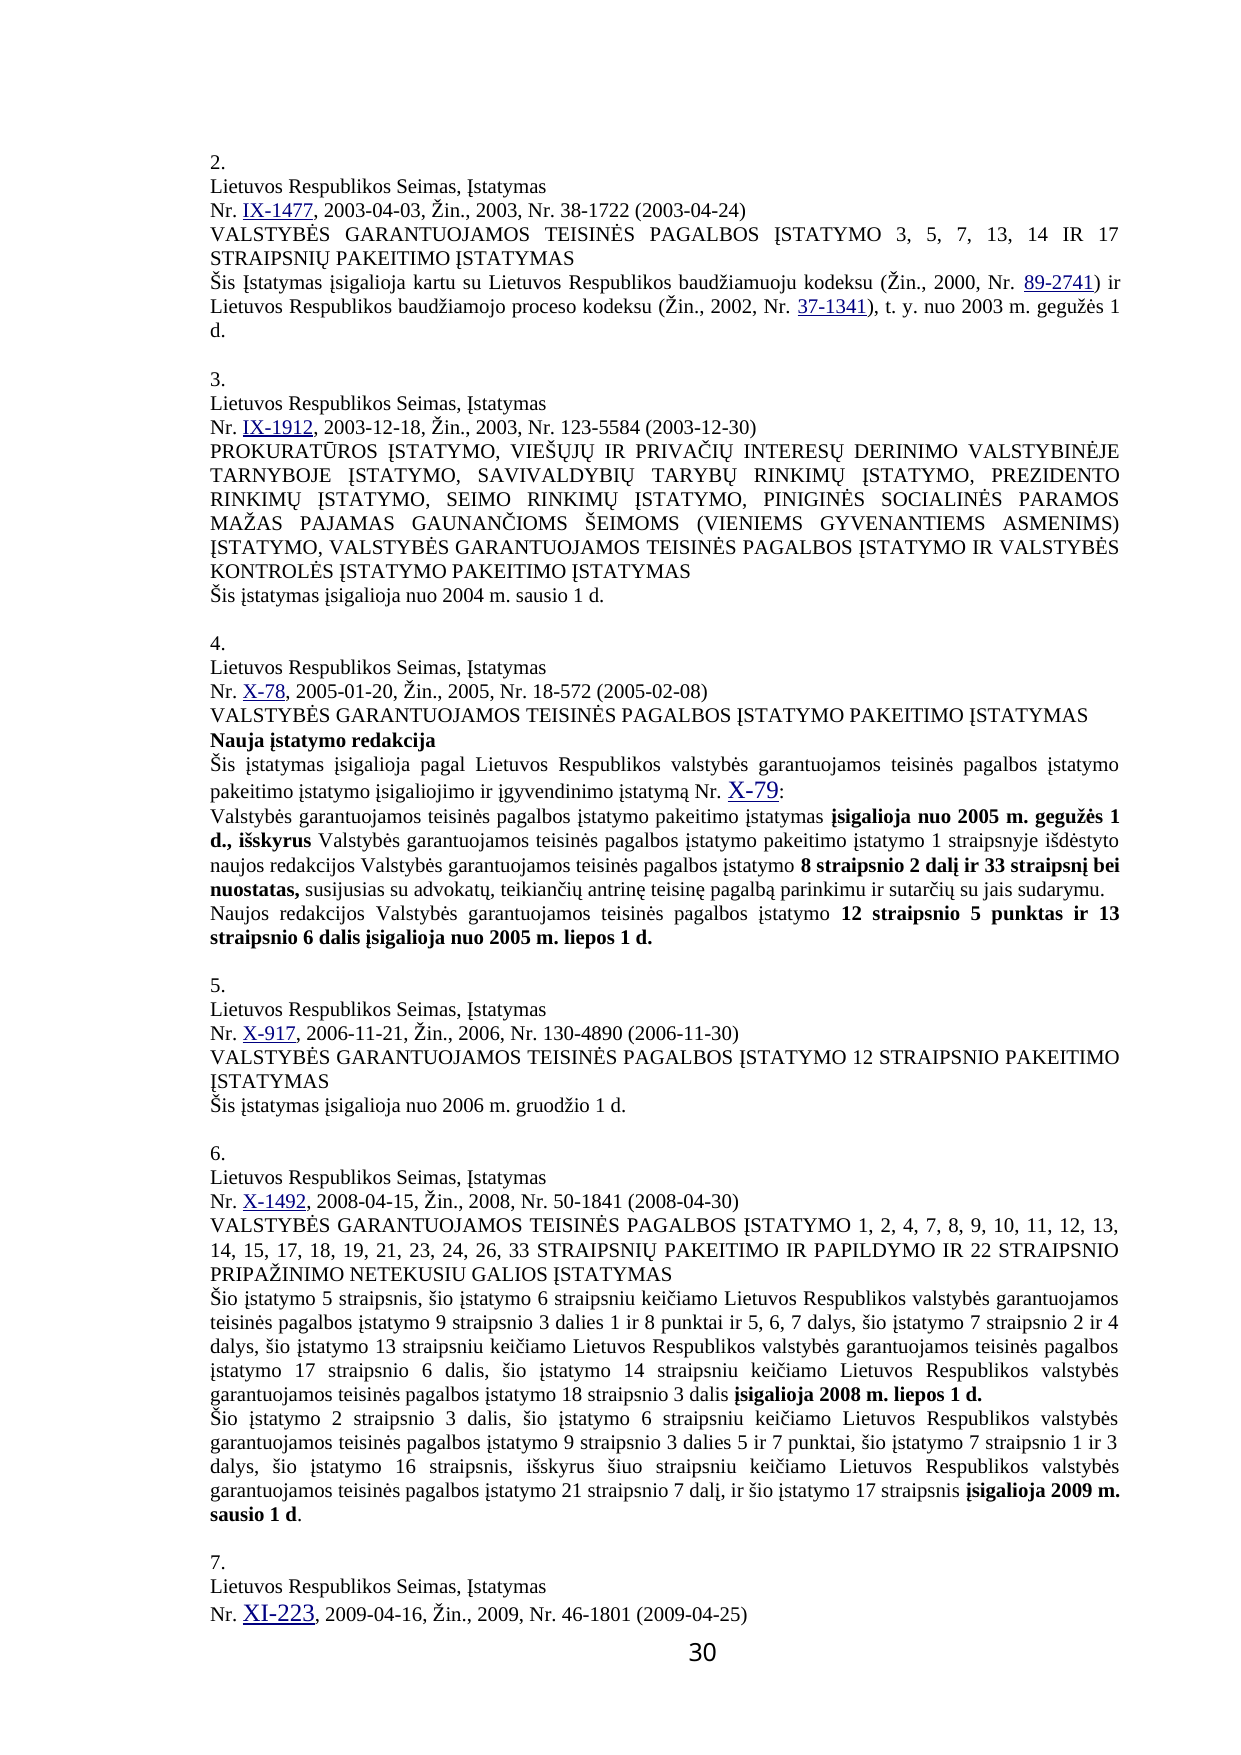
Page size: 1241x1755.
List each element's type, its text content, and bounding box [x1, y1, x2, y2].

text Valstybės garantuojamos teisinės pagalbos įstatymo pakeitimo įstatymas įsigalioja nuo 2005 m. gegužės 1 d., išskyrus Valstybės garantuojamos teisinės pagalbos įstatymo pakeitimo įstatymo 1 straipsnyje išdėstyto naujos redakcijos Valstybės garantuojamos teisinės pagalbos įstatymo 8 straipsnio 2 dalį ir 33 straipsnį bei nuostatas, susijusias su advokatų, teikiančių antrinę teisinę pagalbą parinkimu ir sutarčių su jais sudarymu. [210, 804, 1120, 901]
text 2. [210, 150, 1120, 174]
text Šis įstatymas įsigalioja pagal Lietuvos Respublikos valstybės garantuojamos teisinės pagalbos įstatymo pakeitimo įstatymo įsigaliojimo ir įgyvendinimo įstatymą Nr. X-79: [210, 752, 1120, 804]
text Lietuvos Respublikos Seimas, Įstatymas [210, 174, 1120, 198]
text 6. [210, 1141, 1120, 1165]
text 5. [210, 973, 1120, 997]
text PROKURATŪROS ĮSTATYMO, VIEŠŲJŲ IR PRIVAČIŲ INTERESŲ DERINIMO VALSTYBINĖJE TARNYBOJE ĮSTATYMO, SAVIVALDYBIŲ TARYBŲ RINKIMŲ ĮSTATYMO, PREZIDENTO RINKIMŲ ĮSTATYMO, SEIMO RINKIMŲ ĮSTATYMO, PINIGINĖS SOCIALINĖS PARAMOS MAŽAS PAJAMAS GAUNANČIOMS ŠEIMOMS (VIENIEMS GYVENANTIEMS ASMENIMS) ĮSTATYMO, VALSTYBĖS GARANTUOJAMOS TEISINĖS PAGALBOS ĮSTATYMO IR VALSTYBĖS KONTROLĖS ĮSTATYMO PAKEITIMO ĮSTATYMAS [210, 439, 1120, 583]
text Šio įstatymo 5 straipsnis, šio įstatymo 6 straipsniu keičiamo Lietuvos Respublikos valstybės garantuojamos teisinės pagalbos įstatymo 9 straipsnio 3 dalies 1 ir 8 punktai ir 5, 6, 7 dalys, šio įstatymo 7 straipsnio 2 ir 4 dalys, šio įstatymo 13 straipsniu keičiamo Lietuvos Respublikos valstybės garantuojamos teisinės pagalbos įstatymo 17 straipsnio 6 dalis, šio įstatymo 14 straipsniu keičiamo Lietuvos Respublikos valstybės garantuojamos teisinės pagalbos įstatymo 18 straipsnio 3 dalis įsigalioja 2008 m. liepos 1 d. [210, 1286, 1120, 1406]
text Šio įstatymo 2 straipsnio 3 dalis, šio įstatymo 6 straipsniu keičiamo Lietuvos Respublikos valstybės garantuojamos teisinės pagalbos įstatymo 9 straipsnio 3 dalies 5 ir 7 punktai, šio įstatymo 7 straipsnio 1 ir 3 dalys, šio įstatymo 16 straipsnis, išskyrus šiuo straipsniu keičiamo Lietuvos Respublikos valstybės garantuojamos teisinės pagalbos įstatymo 21 straipsnio 7 dalį, ir šio įstatymo 17 straipsnis įsigalioja 2009 m. sausio 1 d. [210, 1406, 1120, 1526]
text Naujos redakcijos Valstybės garantuojamos teisinės pagalbos įstatymo 12 straipsnio 5 punktas ir 13 straipsnio 6 dalis įsigalioja nuo 2005 m. liepos 1 d. [210, 901, 1120, 949]
text VALSTYBĖS GARANTUOJAMOS TEISINĖS PAGALBOS ĮSTATYMO 3, 5, 7, 13, 14 IR 17 STRAIPSNIŲ PAKEITIMO ĮSTATYMAS [210, 222, 1120, 270]
text 7. [210, 1550, 1120, 1574]
text 4. [210, 631, 1120, 655]
text 3. [210, 367, 1120, 391]
text Nr. XI-223, 2009-04-16, Žin., 2009, Nr. 46-1801 (2009-04-25) [210, 1598, 1120, 1627]
text Lietuvos Respublikos Seimas, Įstatymas [210, 997, 1120, 1021]
text Lietuvos Respublikos Seimas, Įstatymas [210, 655, 1120, 679]
text VALSTYBĖS GARANTUOJAMOS TEISINĖS PAGALBOS ĮSTATYMO 1, 2, 4, 7, 8, 9, 10, 11, 12, 13, 14, 15, 17, 18, 19, 21, 23, 24, 26, 33 STRAIPSNIŲ PAKEITIMO IR PAPILDYMO IR 22 STRAIPSNIO PRIPAŽINIMO NETEKUSIU GALIOS ĮSTATYMAS [210, 1213, 1120, 1286]
text Nr. IX-1912, 2003-12-18, Žin., 2003, Nr. 123-5584 (2003-12-30) [210, 415, 1120, 439]
text Nr. X-1492, 2008-04-15, Žin., 2008, Nr. 50-1841 (2008-04-30) [210, 1189, 1120, 1213]
text VALSTYBĖS GARANTUOJAMOS TEISINĖS PAGALBOS ĮSTATYMO 12 STRAIPSNIO PAKEITIMO ĮSTATYMAS [210, 1045, 1120, 1093]
text Šis įstatymas įsigalioja nuo 2006 m. gruodžio 1 d. [210, 1093, 1120, 1117]
text Lietuvos Respublikos Seimas, Įstatymas [210, 1165, 1120, 1189]
text Lietuvos Respublikos Seimas, Įstatymas [210, 391, 1120, 415]
text VALSTYBĖS GARANTUOJAMOS TEISINĖS PAGALBOS ĮSTATYMO PAKEITIMO ĮSTATYMAS [210, 703, 1120, 727]
text Nr. X-78, 2005-01-20, Žin., 2005, Nr. 18-572 (2005-02-08) [210, 679, 1120, 703]
text Lietuvos Respublikos Seimas, Įstatymas [210, 1574, 1120, 1598]
text Šis įstatymas įsigalioja nuo 2004 m. sausio 1 d. [210, 583, 1120, 607]
text Šis Įstatymas įsigalioja kartu su Lietuvos Respublikos baudžiamuoju kodeksu (Žin., 2000, Nr. 89-2741) ir Lietuvos Respublikos baudžiamojo proceso kodeksu (Žin., 2002, Nr. 37-1341), t. y. nuo 2003 m. gegužės 1 d. [210, 270, 1120, 342]
text Nr. IX-1477, 2003-04-03, Žin., 2003, Nr. 38-1722 (2003-04-24) [210, 198, 1120, 222]
text Nr. X-917, 2006-11-21, Žin., 2006, Nr. 130-4890 (2006-11-30) [210, 1021, 1120, 1045]
text Nauja įstatymo redakcija [210, 727, 1120, 752]
